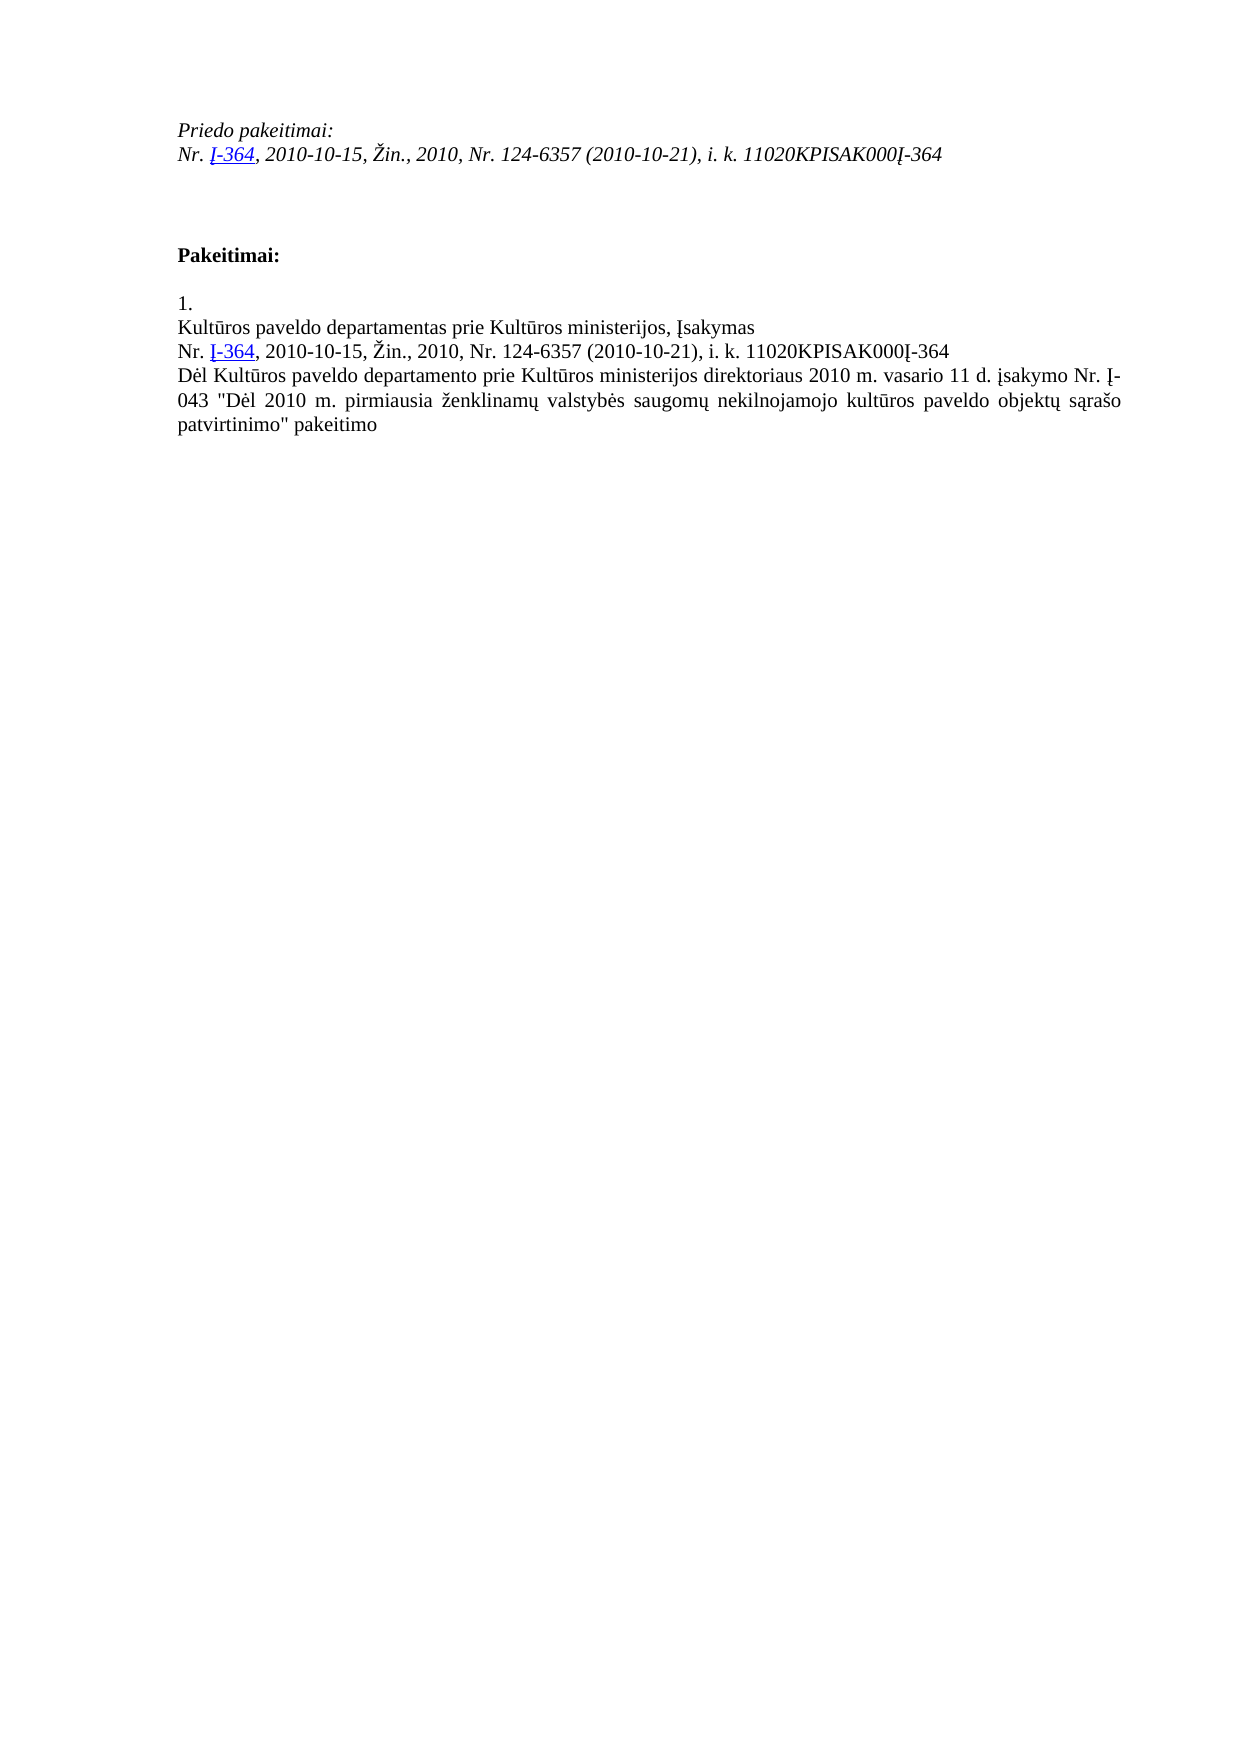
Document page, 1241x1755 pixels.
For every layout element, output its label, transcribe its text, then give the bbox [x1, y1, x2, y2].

text Kultūros paveldo departamentas prie Kultūros ministerijos, Įsakymas [177, 315, 1122, 339]
text Nr. Į-364, 2010-10-15, Žin., 2010, Nr. 124-6357 (2010-10-21), i. k. 11020KPISAK000Į-364 [177, 339, 1122, 363]
text Pakeitimai: [177, 243, 1122, 267]
text 1. [177, 291, 1122, 315]
text Priedo pakeitimai: [177, 118, 1122, 142]
text Nr. Į-364, 2010-10-15, Žin., 2010, Nr. 124-6357 (2010-10-21), i. k. 11020KPISAK000Į-364 [177, 142, 1122, 166]
text Dėl Kultūros paveldo departamento prie Kultūros ministerijos direktoriaus 2010 m. vasario 11 d. įsakymo Nr. Į-043 "Dėl 2010 m. pirmiausia ženklinamų valstybės saugomų nekilnojamojo kultūros paveldo objektų sąrašo patvirtinimo" pakeitimo [177, 363, 1122, 436]
